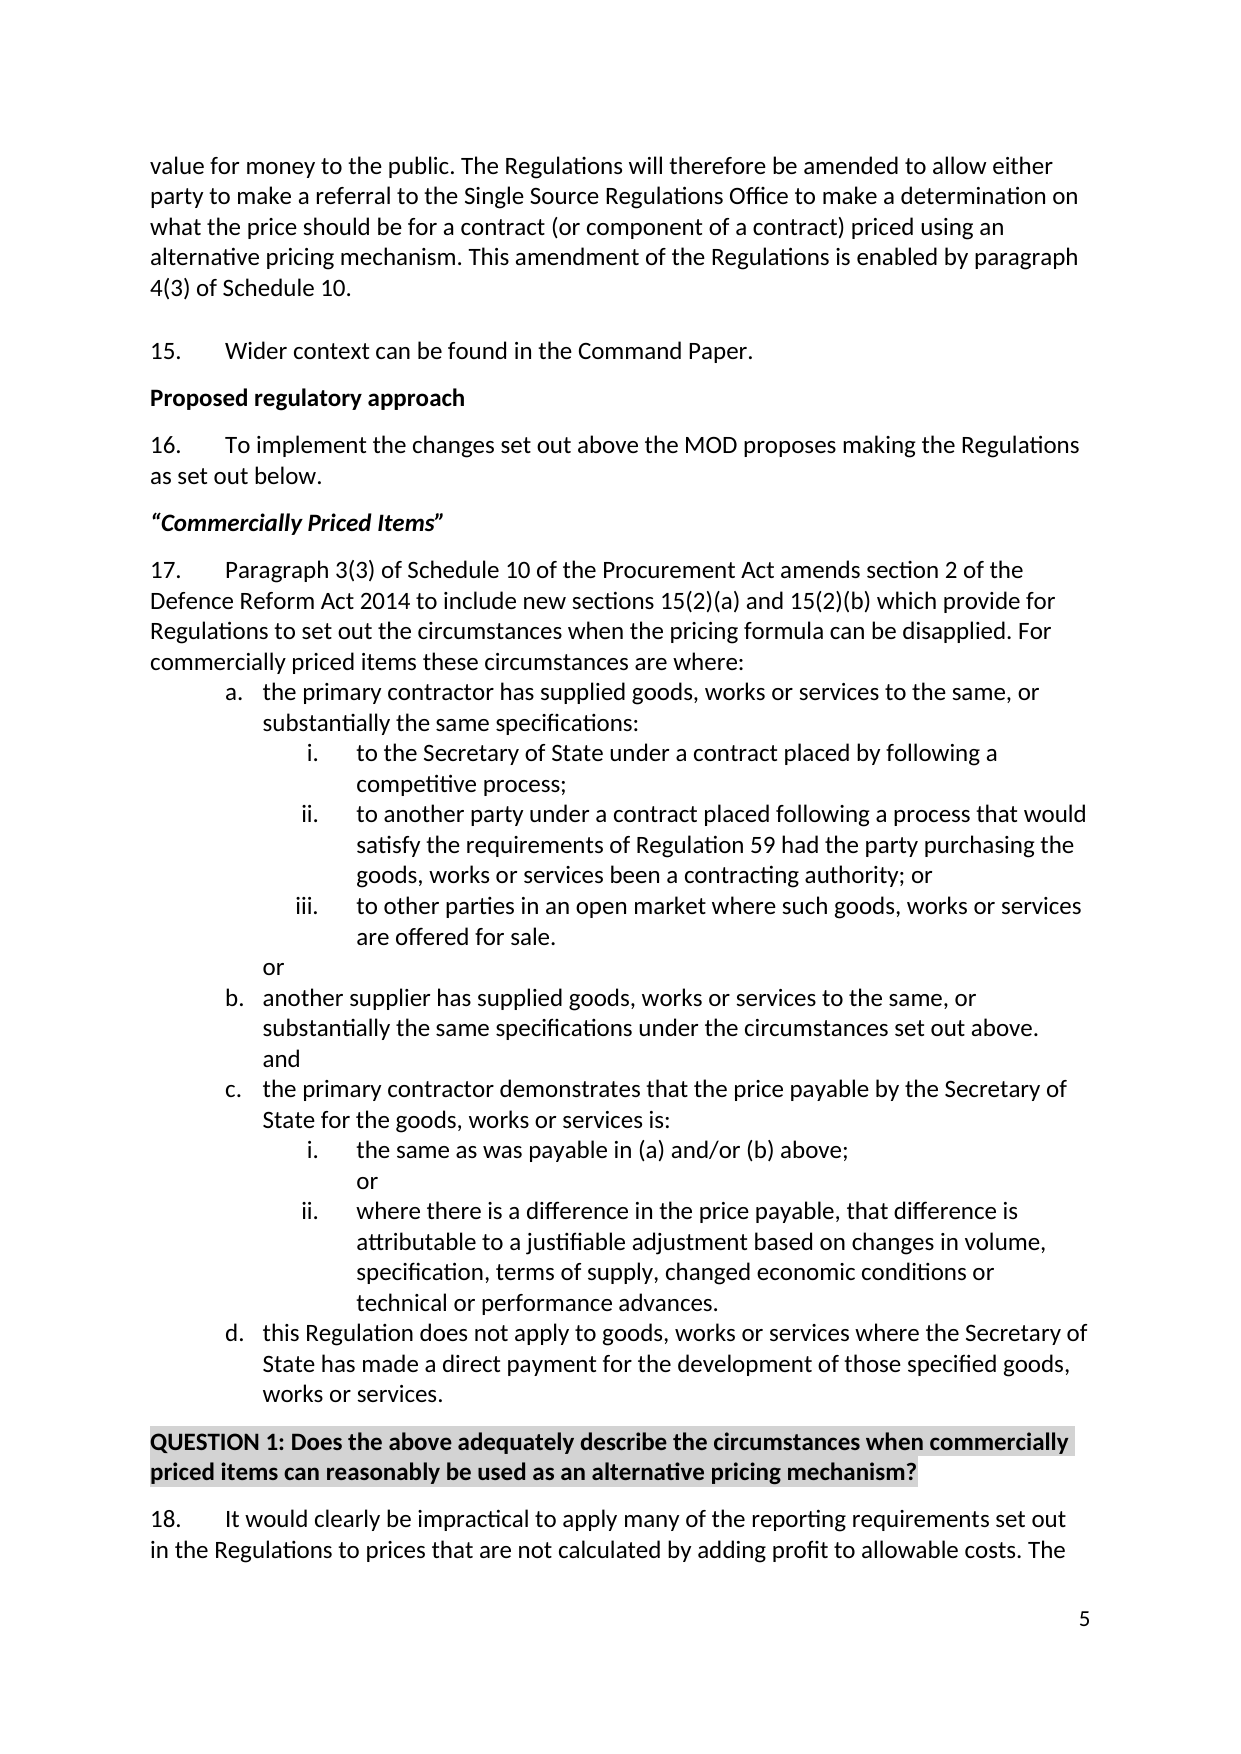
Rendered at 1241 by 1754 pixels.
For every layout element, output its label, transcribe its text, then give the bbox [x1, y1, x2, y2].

list To implement the changes set out above the MOD proposes making the Regulations as set out below. [150, 429, 1090, 491]
list Paragraph 3(3) of Schedule 10 of the Procurement Act amends section 2 of the Defence Reform Act 2014 to include new sections 15(2)(a) and 15(2)(b) which provide for Regulations to set out the circumstances when the pricing formula can be disapplied. For commercially priced items these circumstances are where: [150, 554, 1090, 677]
list and [262, 1043, 1090, 1073]
list to the Secretary of State under a contract placed by following a competitive process; [319, 738, 1090, 799]
list It would clearly be impractical to apply many of the reporting requirements set out in the Regulations to prices that are not calculated by adding profit to allowable costs. The [150, 1503, 1090, 1564]
list the primary contractor has supplied goods, works or services to the same, or substantially the same specifications: [225, 677, 1090, 738]
list or [356, 1165, 1090, 1195]
list to another party under a contract placed following a process that would satisfy the requirements of Regulation 59 had the party purchasing the goods, works or services been a contracting authority; or [319, 799, 1090, 890]
list or [262, 951, 1090, 982]
list where there is a difference in the price payable, that difference is attributable to a justifiable adjustment based on changes in volume, specification, terms of supply, changed economic conditions or technical or performance advances. [319, 1195, 1090, 1317]
list to other parties in an open market where such goods, works or services are offered for sale. [319, 890, 1090, 951]
list the primary contractor demonstrates that the price payable by the Secretary of State for the goods, works or services is: [225, 1073, 1090, 1134]
list value for money to the public. The Regulations will therefore be amended to allow either party to make a referral to the Single Source Regulations Office to make a determination on what the price should be for a contract (or component of a contract) priced using an alternative pricing mechanism. This amendment of the Regulations is enabled by paragraph 4(3) of Schedule 10. [150, 150, 1090, 303]
text QUESTION 1: Does the above adequately describe the circumstances when commercially priced items can reasonably be used as an alternative pricing mechanism? [150, 1426, 1090, 1487]
list the same as was payable in (a) and/or (b) above; [319, 1134, 1090, 1165]
text “Commercially Priced Items” [150, 507, 1090, 538]
list Wider context can be found in the Command Paper. [150, 335, 1090, 366]
text Proposed regulatory approach [150, 382, 1090, 413]
list another supplier has supplied goods, works or services to the same, or substantially the same specifications under the circumstances set out above. [225, 982, 1090, 1043]
list this Regulation does not apply to goods, works or services where the Secretary of State has made a direct payment for the development of those specified goods, works or services. [225, 1317, 1090, 1409]
